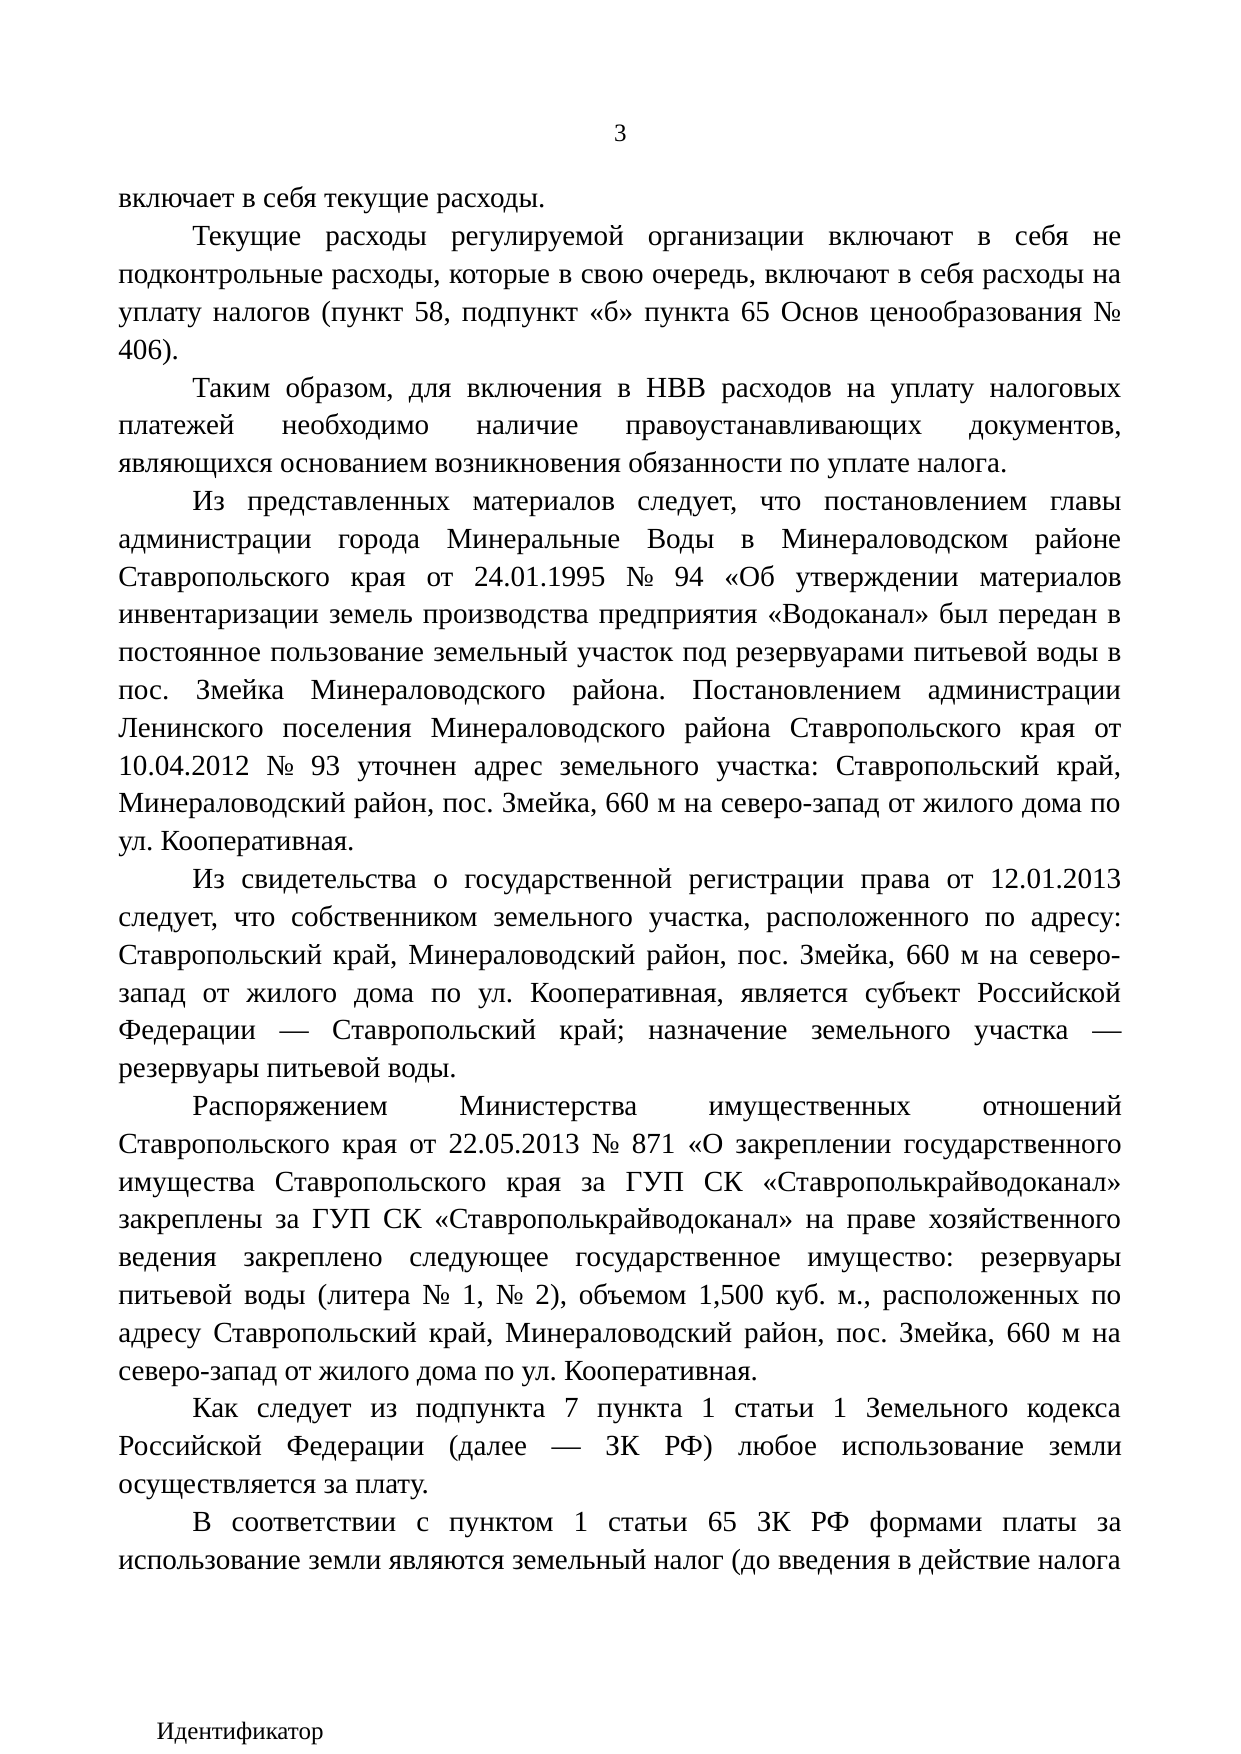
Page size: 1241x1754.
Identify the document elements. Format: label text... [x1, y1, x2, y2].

text Таким образом, для включения в НВВ расходов на уплату налоговых платежей необходимо наличие правоустанавливающих документов, являющихся основанием возникновения обязанности по уплате налога. [118, 365, 1122, 479]
text Как следует из подпункта 7 пункта 1 статьи 1 Земельного кодекса Российской Федерации (далее — ЗК РФ) любое использование земли осуществляется за плату. [118, 1386, 1122, 1500]
text Из свидетельства о государственной регистрации права от 12.01.2013 следует, что собственником земельного участка, расположенного по адресу: Ставропольский край, Минераловодский район, пос. Змейка, 660 м на северо-запад от жилого дома по ул. Кооперативная, является субъект Российской Федерации — Ставропольский край; назначение земельного участка — резервуары питьевой воды. [118, 857, 1122, 1084]
text Из представленных материалов следует, что постановлением главы администрации города Минеральные Воды в Минераловодском районе Ставропольского края от 24.01.1995 № 94 «Об утверждении материалов инвентаризации земель производства предприятия «Водоканал» был передан в постоянное пользование земельный участок под резервуарами питьевой воды в пос. Змейка Минераловодского района. Постановлением администрации Ленинского поселения Минераловодского района Ставропольского края от 10.04.2012 № 93 уточнен адрес земельного участка: Ставропольский край, Минераловодский район, пос. Змейка, 660 м на северо-запад от жилого дома по ул. Кооперативная. [118, 479, 1122, 857]
text Текущие расходы регулируемой организации включают в себя не подконтрольные расходы, которые в свою очередь, включают в себя расходы на уплату налогов (пункт 58, подпункт «б» пункта 65 Основ ценообразования № 406). [118, 214, 1122, 365]
text В соответствии с пунктом 1 статьи 65 ЗК РФ формами платы за использование земли являются земельный налог (до введения в действие налога [118, 1500, 1122, 1575]
text Распоряжением Министерства имущественных отношений Ставропольского края от 22.05.2013 № 871 «О закреплении государственного имущества Ставропольского края за ГУП СК «Ставрополькрайводоканал» закреплены за ГУП СК «Ставрополькрайводоканал» на праве хозяйственного ведения закреплено следующее государственное имущество: резервуары питьевой воды (литера № 1, № 2), объемом 1,500 куб. м., расположенных по адресу Ставропольский край, Минераловодский район, пос. Змейка, 660 м на северо-запад от жилого дома по ул. Кооперативная. [118, 1084, 1122, 1386]
text включает в себя текущие расходы. [118, 176, 1122, 214]
